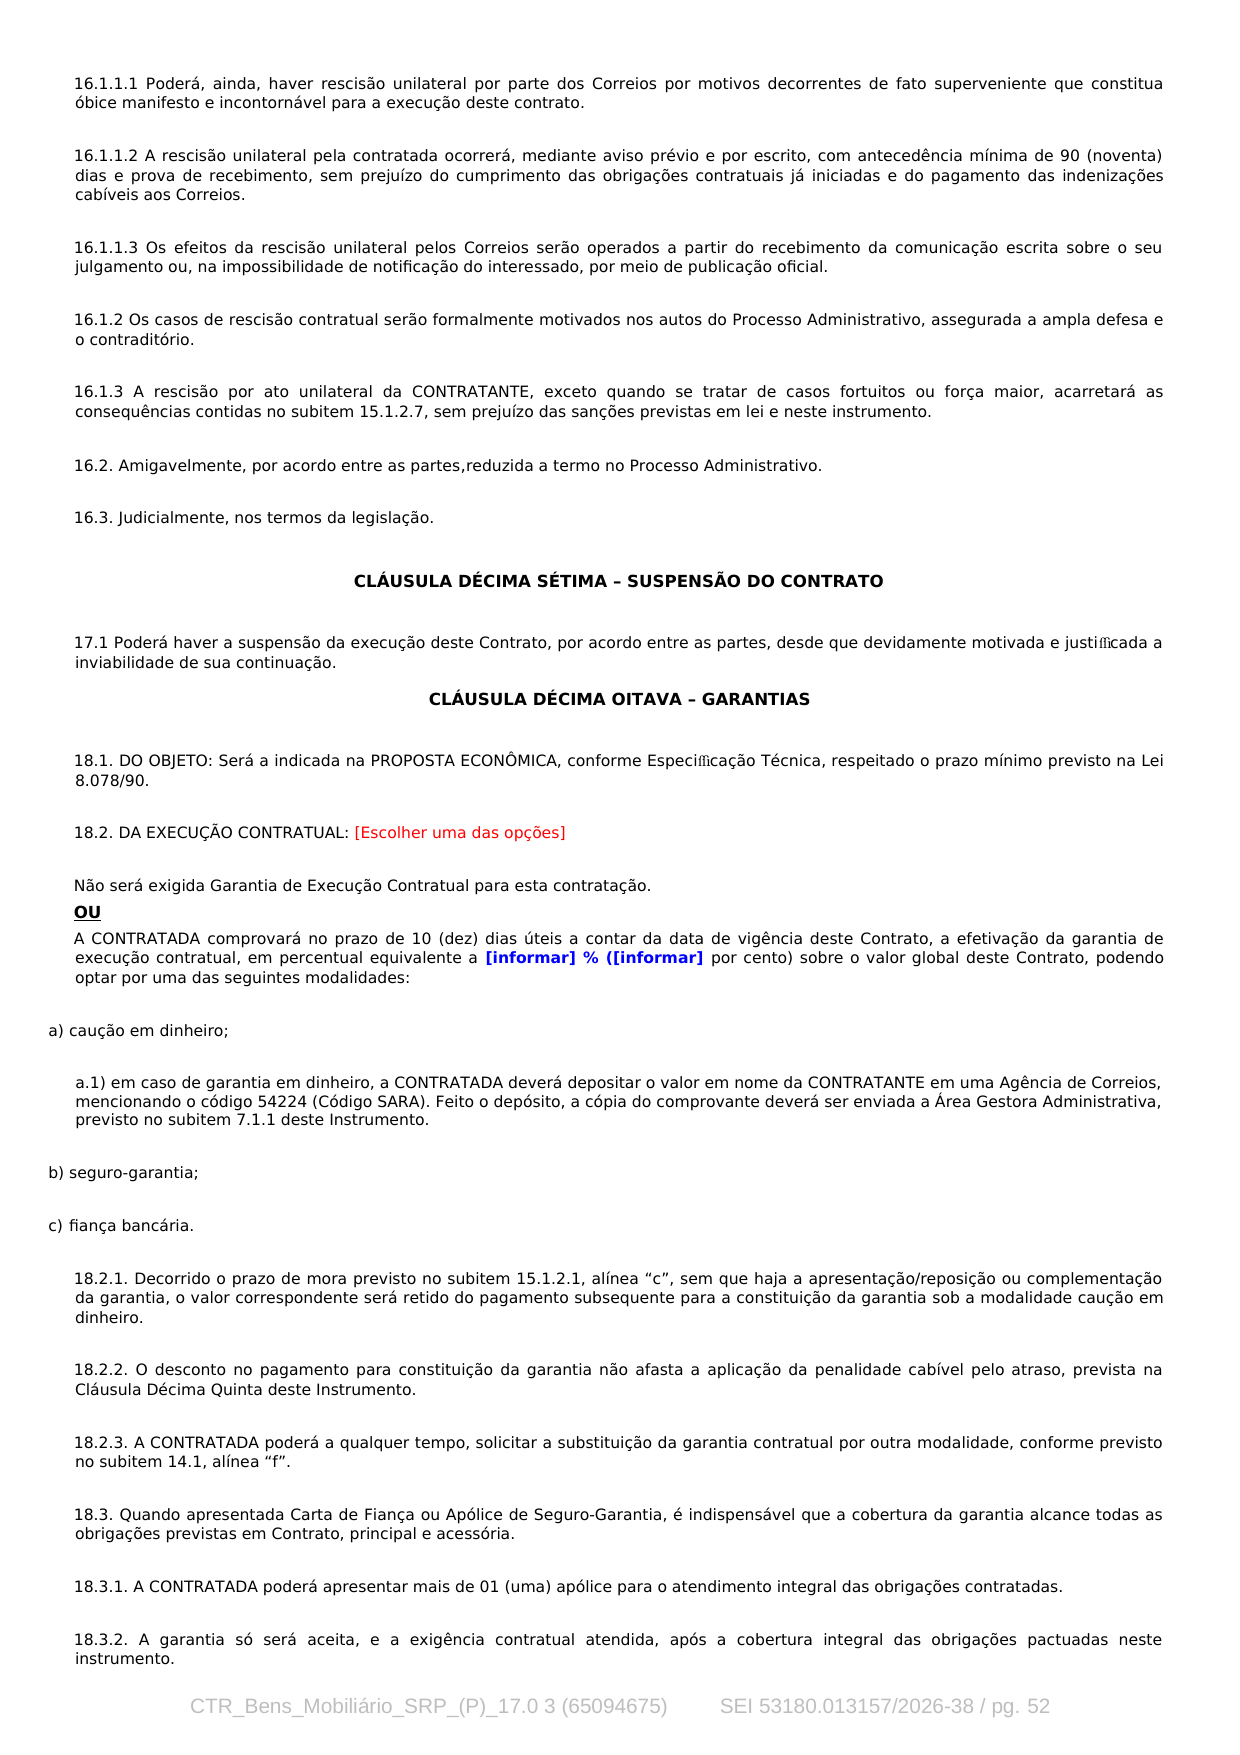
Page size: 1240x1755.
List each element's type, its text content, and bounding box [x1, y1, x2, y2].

text 18.1. DO OBJETO: Será a indicada na PROPOSTA ECONÔMICA, conforme Especicação Técnica, respeitado o prazo mínimo previsto na Lei 8.078/90. [74, 752, 1165, 790]
text 16.1.1.3 Os efeitos da rescisão unilateral pelos Correios serão operados a partir do recebimento da comunicação escrita sobre o seu julgamento ou, na impossibilidade de notificação do interessado, por meio de publicação oficial. [74, 239, 1165, 277]
subtitle CLÁUSULA DÉCIMA OITAVA – GARANTIAS [69, 690, 1170, 709]
list seguro-garantia; [48, 1164, 1165, 1182]
text 16.1.2 Os casos de rescisão contratual serão formalmente motivados nos autos do Processo Administrativo, assegurada a ampla defesa e o contraditório. [74, 311, 1165, 349]
text a.1) em caso de garantia em dinheiro, a CONTRATADA deverá depositar o valor em nome da CONTRATANTE em uma Agência de Correios, mencionando o código 54224 (Código SARA). Feito o depósito, a cópia do comprovante deverá ser enviada a Área Gestora Administrativa, previsto no subitem 7.1.1 deste Instrumento. [75, 1074, 1180, 1129]
text 16.2. Amigavelmente, por acordo entre as partes,reduzida a termo no Processo Administrativo. [74, 455, 1165, 475]
subtitle CLÁUSULA DÉCIMA SÉTIMA – SUSPENSÃO DO CONTRATO [69, 572, 1169, 592]
text 18.3. Quando apresentada Carta de Fiança ou Apólice de Seguro-Garantia, é indispensável que a cobertura da garantia alcance todas as obrigações previstas em Contrato, principal e acessória. [74, 1506, 1165, 1543]
text 17.1 Poderá haver a suspensão da execução deste Contrato, por acordo entre as partes, desde que devidamente motivada e justicada a inviabilidade de sua continuação. [74, 634, 1165, 672]
text 18.2.1. Decorrido o prazo de mora previsto no subitem 15.1.2.1, alínea “c”, sem que haja a apresentação/reposição ou complementação da garantia, o valor correspondente será retido do pagamento subsequente para a constituição da garantia sob a modalidade caução em dinheiro. [74, 1270, 1165, 1327]
text 16.1.3 A rescisão por ato unilateral da CONTRATANTE, exceto quando se tratar de casos fortuitos ou força maior, acarretará as consequências contidas no subitem 15.1.2.7, sem prejuízo das sanções previstas em lei e neste instrumento. [74, 383, 1165, 421]
text A CONTRATADA comprovará no prazo de 10 (dez) dias úteis a contar da data de vigência deste Contrato, a efetivação da garantia de execução contratual, em percentual equivalente a [informar] % ([informar] por cento) sobre o valor global deste Contrato, podendo optar por uma das seguintes modalidades: [74, 930, 1165, 987]
text 16.1.1.1 Poderá, ainda, haver rescisão unilateral por parte dos Correios por motivos decorrentes de fato superveniente que constitua óbice manifesto e incontornável para a execução deste contrato. [74, 75, 1165, 113]
list fiança bancária. [48, 1217, 1165, 1235]
text 18.3.1. A CONTRATADA poderá apresentar mais de 01 (uma) apólice para o atendimento integral das obrigações contratadas. [74, 1578, 1165, 1596]
text 18.3.2. A garantia só será aceita, e a exigência contratual atendida, após a cobertura integral das obrigações pactuadas neste instrumento. [74, 1631, 1165, 1668]
list caução em dinheiro; [48, 1022, 1165, 1040]
text Não será exigida Garantia de Execução Contratual para esta contratação. [74, 877, 1165, 895]
text 18.2.3. A CONTRATADA poderá a qualquer tempo, solicitar a substituição da garantia contratual por outra modalidade, conforme previsto no subitem 14.1, alínea “f”. [74, 1433, 1165, 1471]
text 18.2.2. O desconto no pagamento para constituição da garantia não afasta a aplicação da penalidade cabível pelo atraso, prevista na Cláusula Décima Quinta deste Instrumento. [74, 1361, 1165, 1399]
text 16.1.1.2 A rescisão unilateral pela contratada ocorrerá, mediante aviso prévio e por escrito, com antecedência mínima de 90 (noventa) dias e prova de recebimento, sem prejuízo do cumprimento das obrigações contratuais já iniciadas e do pagamento das indenizações cabíveis aos Correios. [74, 147, 1165, 204]
text 16.3. Judicialmente, nos termos da legislação. [74, 509, 1165, 528]
subtitle OU [73, 903, 1180, 923]
text 18.2. DA EXECUÇÃO CONTRATUAL: [Escolher uma das opções] [74, 824, 1165, 842]
